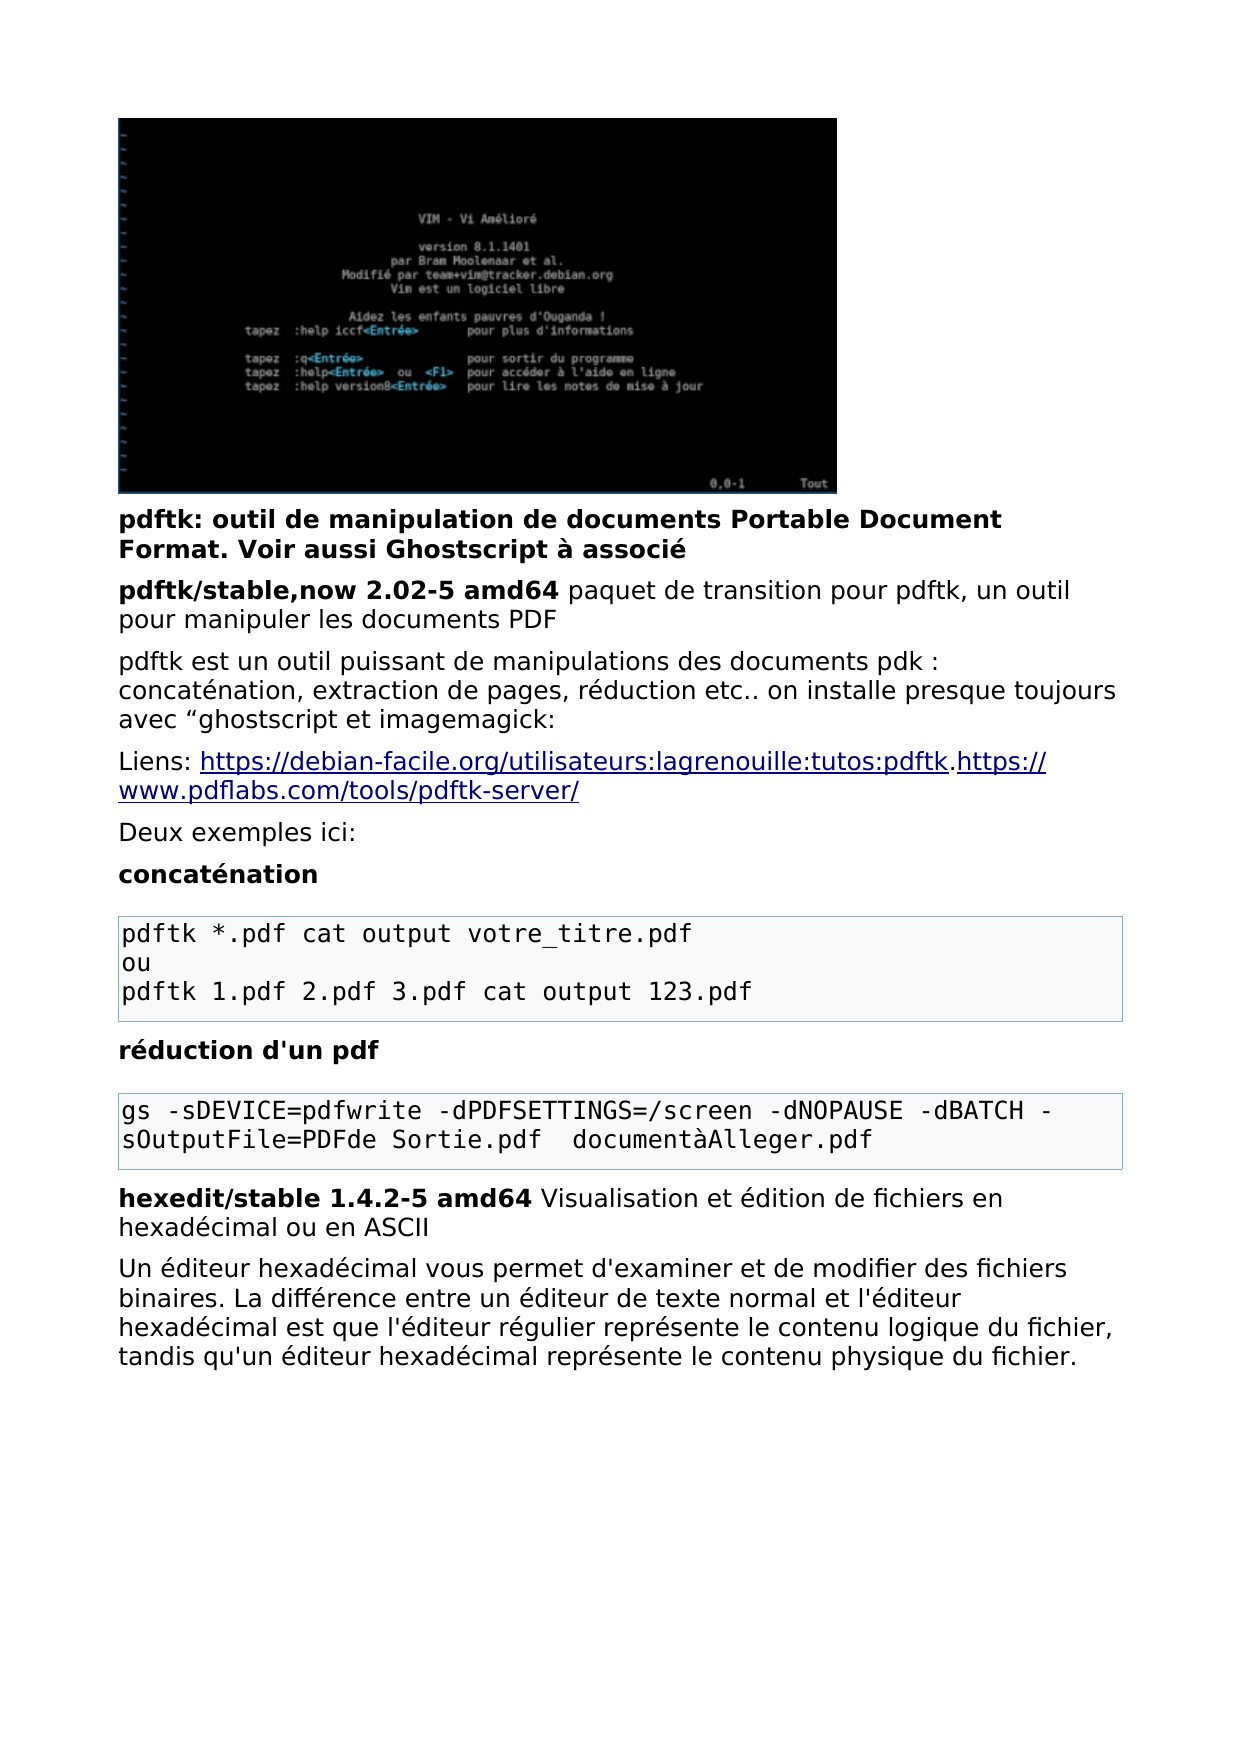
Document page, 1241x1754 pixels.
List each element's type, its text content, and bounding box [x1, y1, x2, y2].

text concaténation [118, 860, 1122, 889]
text pdftk/stable,now 2.02-5 amd64 paquet de transition pour pdftk, un outil pour manipuler les documents PDF [118, 576, 1122, 635]
table_header pdftk *.pdf cat output votre_titre.pdf ou pdftk 1.pdf 2.pdf 3.pdf cat output 123.pdf [119, 917, 1122, 1021]
text Un éditeur hexadécimal vous permet d'examiner et de modifier des fichiers binaires. La différence entre un éditeur de texte normal et l'éditeur hexadécimal est que l'éditeur régulier représente le contenu logique du fichier, tandis qu'un éditeur hexadécimal représente le contenu physique du fichier. [118, 1254, 1122, 1371]
text pdftk est un outil puissant de manipulations des documents pdk : concaténation, extraction de pages, réduction etc.. on installe presque toujours avec “ghostscript et imagemagick: [118, 647, 1122, 735]
text hexedit/stable 1.4.2-5 amd64 Visualisation et édition de fichiers en hexadécimal ou en ASCII [118, 1184, 1122, 1242]
table_header gs -sDEVICE=pdfwrite -dPDFSETTINGS=/screen -dNOPAUSE -dBATCH -sOutputFile=PDFde Sortie.pdf documentàAlleger.pdf [119, 1094, 1122, 1169]
picture [118, 118, 837, 494]
text réduction d'un pdf [118, 1036, 1122, 1066]
text Deux exemples ici: [118, 818, 1122, 847]
text Liens: https://debian-facile.org/utilisateurs:lagrenouille:tutos:pdftk.https://www.pdflabs.com/tools/pdftk-server/ [118, 747, 1122, 806]
text pdftk: outil de manipulation de documents Portable Document Format. Voir aussi Ghostscript à associé [118, 506, 1122, 564]
